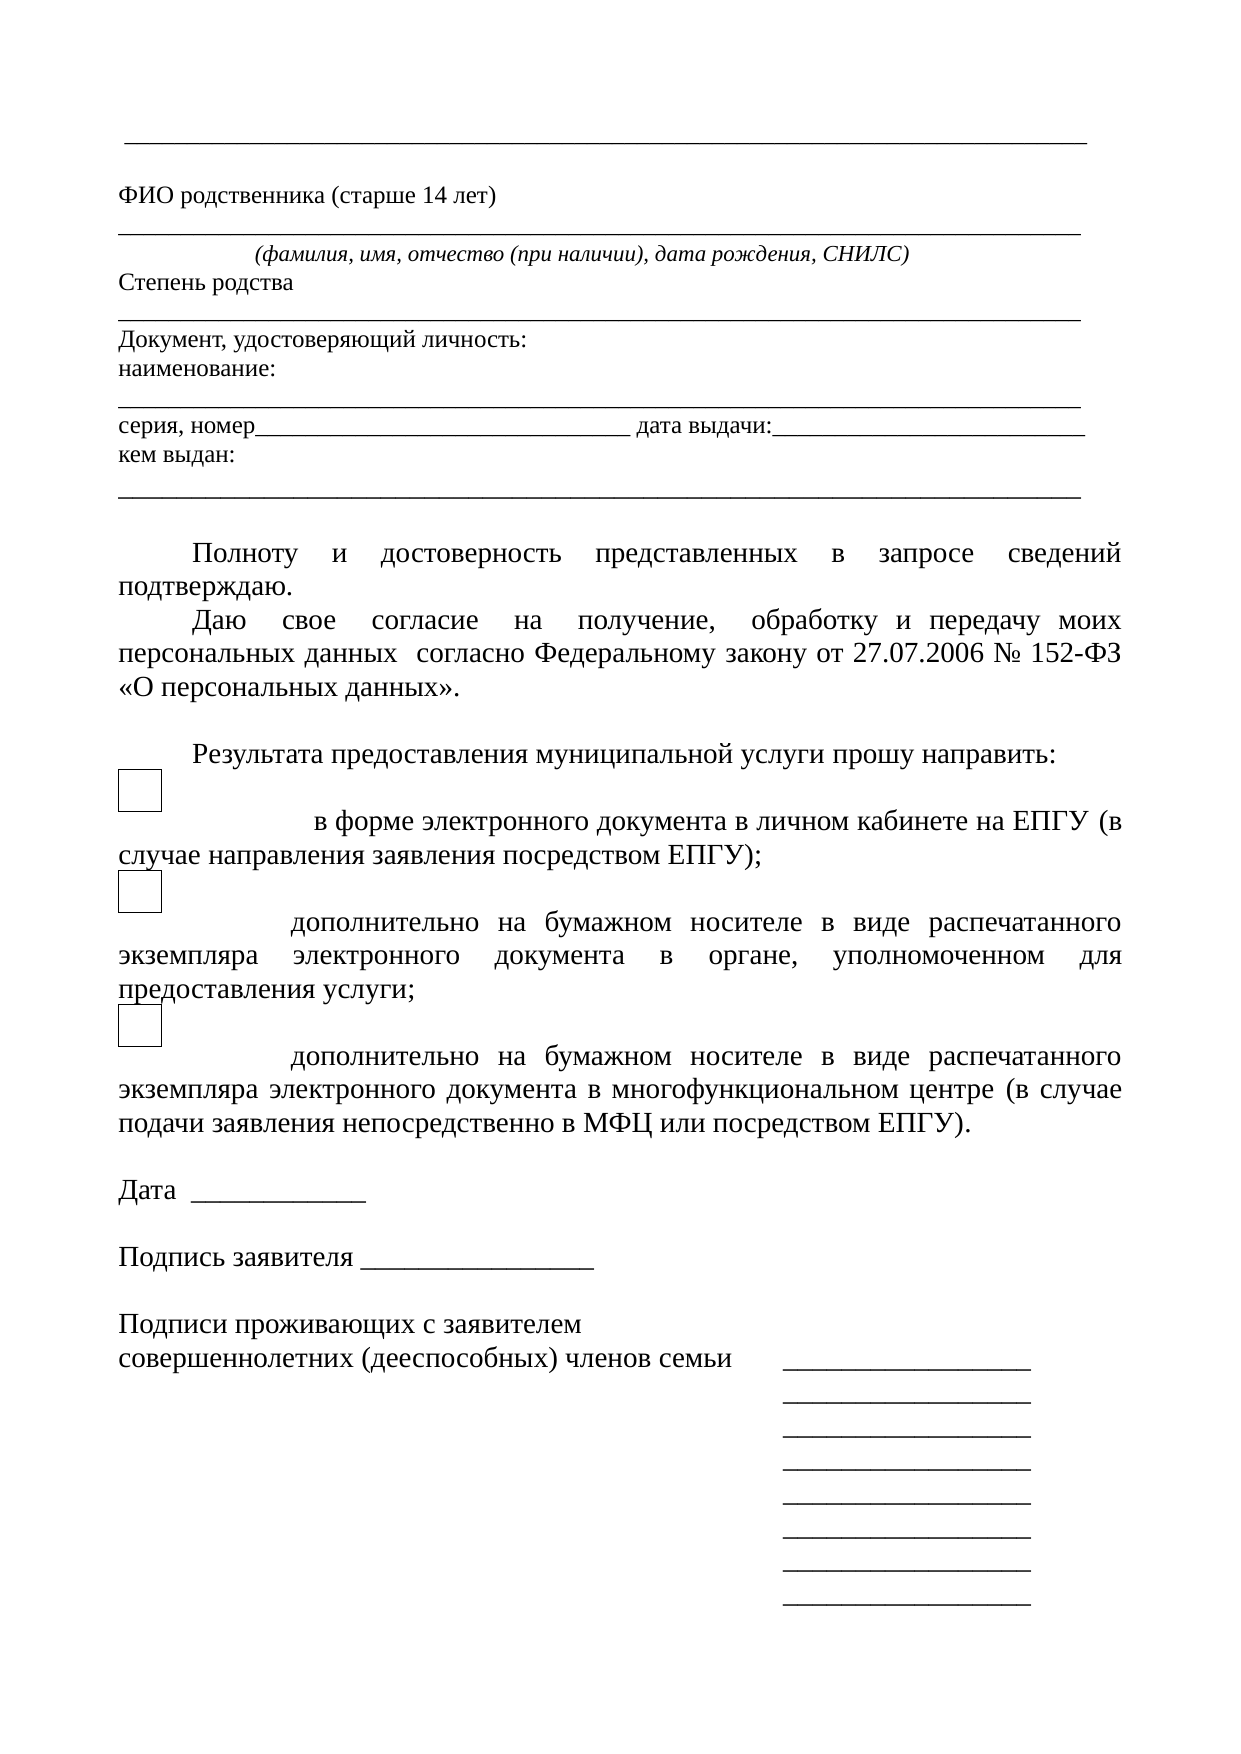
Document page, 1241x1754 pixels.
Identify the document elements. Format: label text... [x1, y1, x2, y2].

text Степень родства [118, 267, 1122, 295]
text в форме электронного документа в личном кабинете на ЕПГУ (в случае направления заявления посредством ЕПГУ); [118, 803, 1122, 870]
text (фамилия, имя, отчество (при наличии), дата рождения, СНИЛС) [118, 238, 1122, 267]
text Подпись заявителя ________________ [118, 1239, 1122, 1273]
text _________________ [118, 1373, 1122, 1407]
text дополнительно на бумажном носителе в виде распечатанного экземпляра электронного документа в органе, уполномоченном для предоставления услуги; [118, 904, 1122, 1004]
text Полноту и достоверность представленных в запросе сведений подтверждаю. [118, 535, 1122, 602]
text __________________________________________________________________ [118, 468, 1122, 501]
text Даю свое согласие на получение, обработку и передачу моих персональных данных согласно Федеральному закону от 27.07.2006 № 152-ФЗ «О персональных данных». [118, 602, 1122, 703]
text _____________________________________________________________________________ [118, 295, 1122, 324]
text серия, номер______________________________ дата выдачи:_________________________ [118, 410, 1122, 439]
text Результата предоставления муниципальной услуги прошу направить: [118, 736, 1122, 770]
text _________________ [118, 1575, 1122, 1608]
text дополнительно на бумажном носителе в виде распечатанного экземпляра электронного документа в многофункциональном центре (в случае подачи заявления непосредственно в МФЦ или посредством ЕПГУ). [118, 1038, 1122, 1139]
text _________________ [118, 1541, 1122, 1575]
text Дата ____________ [118, 1172, 1122, 1206]
text _________________ [118, 1407, 1122, 1441]
text Подписи проживающих с заявителем [118, 1306, 1122, 1340]
text _________________ [118, 1474, 1122, 1508]
text кем выдан: [118, 439, 1122, 468]
text ФИО родственника (старше 14 лет) _____________________________________________________________________________ [118, 180, 1122, 238]
text Документ, удостоверяющий личность: [118, 324, 1122, 353]
text _________________ [118, 1508, 1122, 1541]
text _________________ [118, 1441, 1122, 1474]
text _____________________________________________________________________________ [118, 118, 1122, 147]
text совершеннолетних (дееспособных) членов семьи _________________ [118, 1340, 1122, 1373]
text наименование: _____________________________________________________________________________ [118, 353, 1122, 410]
